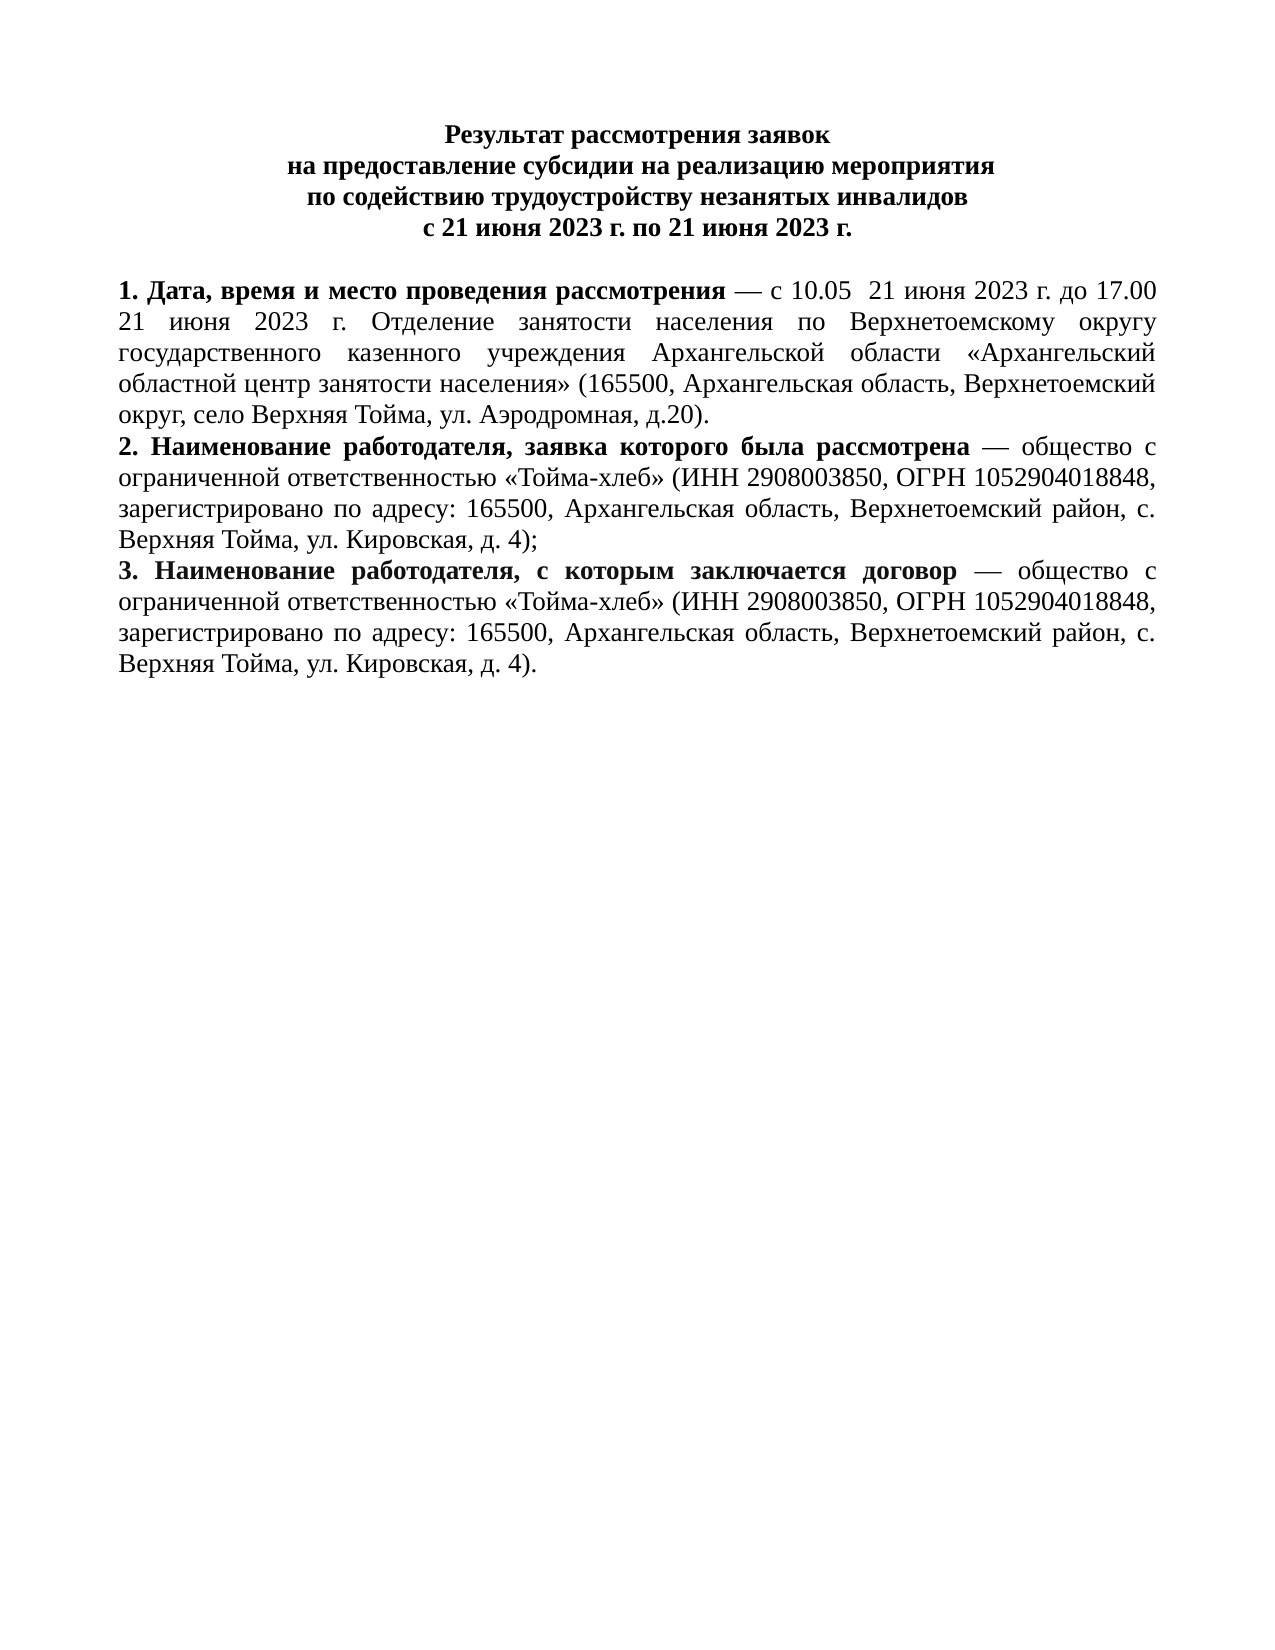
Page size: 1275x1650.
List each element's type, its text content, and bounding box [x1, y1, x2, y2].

text с 21 июня 2023 г. по 21 июня 2023 г. [118, 212, 1157, 243]
text 1. Дата, время и место проведения рассмотрения — с 10.05 21 июня 2023 г. до 17.00 21 июня 2023 г. Отделение занятости населения по Верхнетоемскому округу государственного казенного учреждения Архангельской области «Архангельский областной центр занятости населения» (165500, Архангельская область, Верхнетоемский округ, село Верхняя Тойма, ул. Аэродромная, д.20). [118, 274, 1157, 429]
text по содействию трудоустройству незанятых инвалидов [118, 180, 1157, 212]
text Результат рассмотрения заявок [118, 118, 1157, 149]
text 3. Наименование работодателя, с которым заключается договор — общество с ограниченной ответственностью «Тойма-хлеб» (ИНН 2908003850, ОГРН 1052904018848, зарегистрировано по адресу: 165500, Архангельская область, Верхнетоемский район, с. Верхняя Тойма, ул. Кировская, д. 4). [118, 554, 1157, 679]
text на предоставление субсидии на реализацию мероприятия [118, 149, 1157, 180]
text 2. Наименование работодателя, заявка которого была рассмотрена — общество с ограниченной ответственностью «Тойма-хлеб» (ИНН 2908003850, ОГРН 1052904018848, зарегистрировано по адресу: 165500, Архангельская область, Верхнетоемский район, с. Верхняя Тойма, ул. Кировская, д. 4); [118, 429, 1157, 554]
